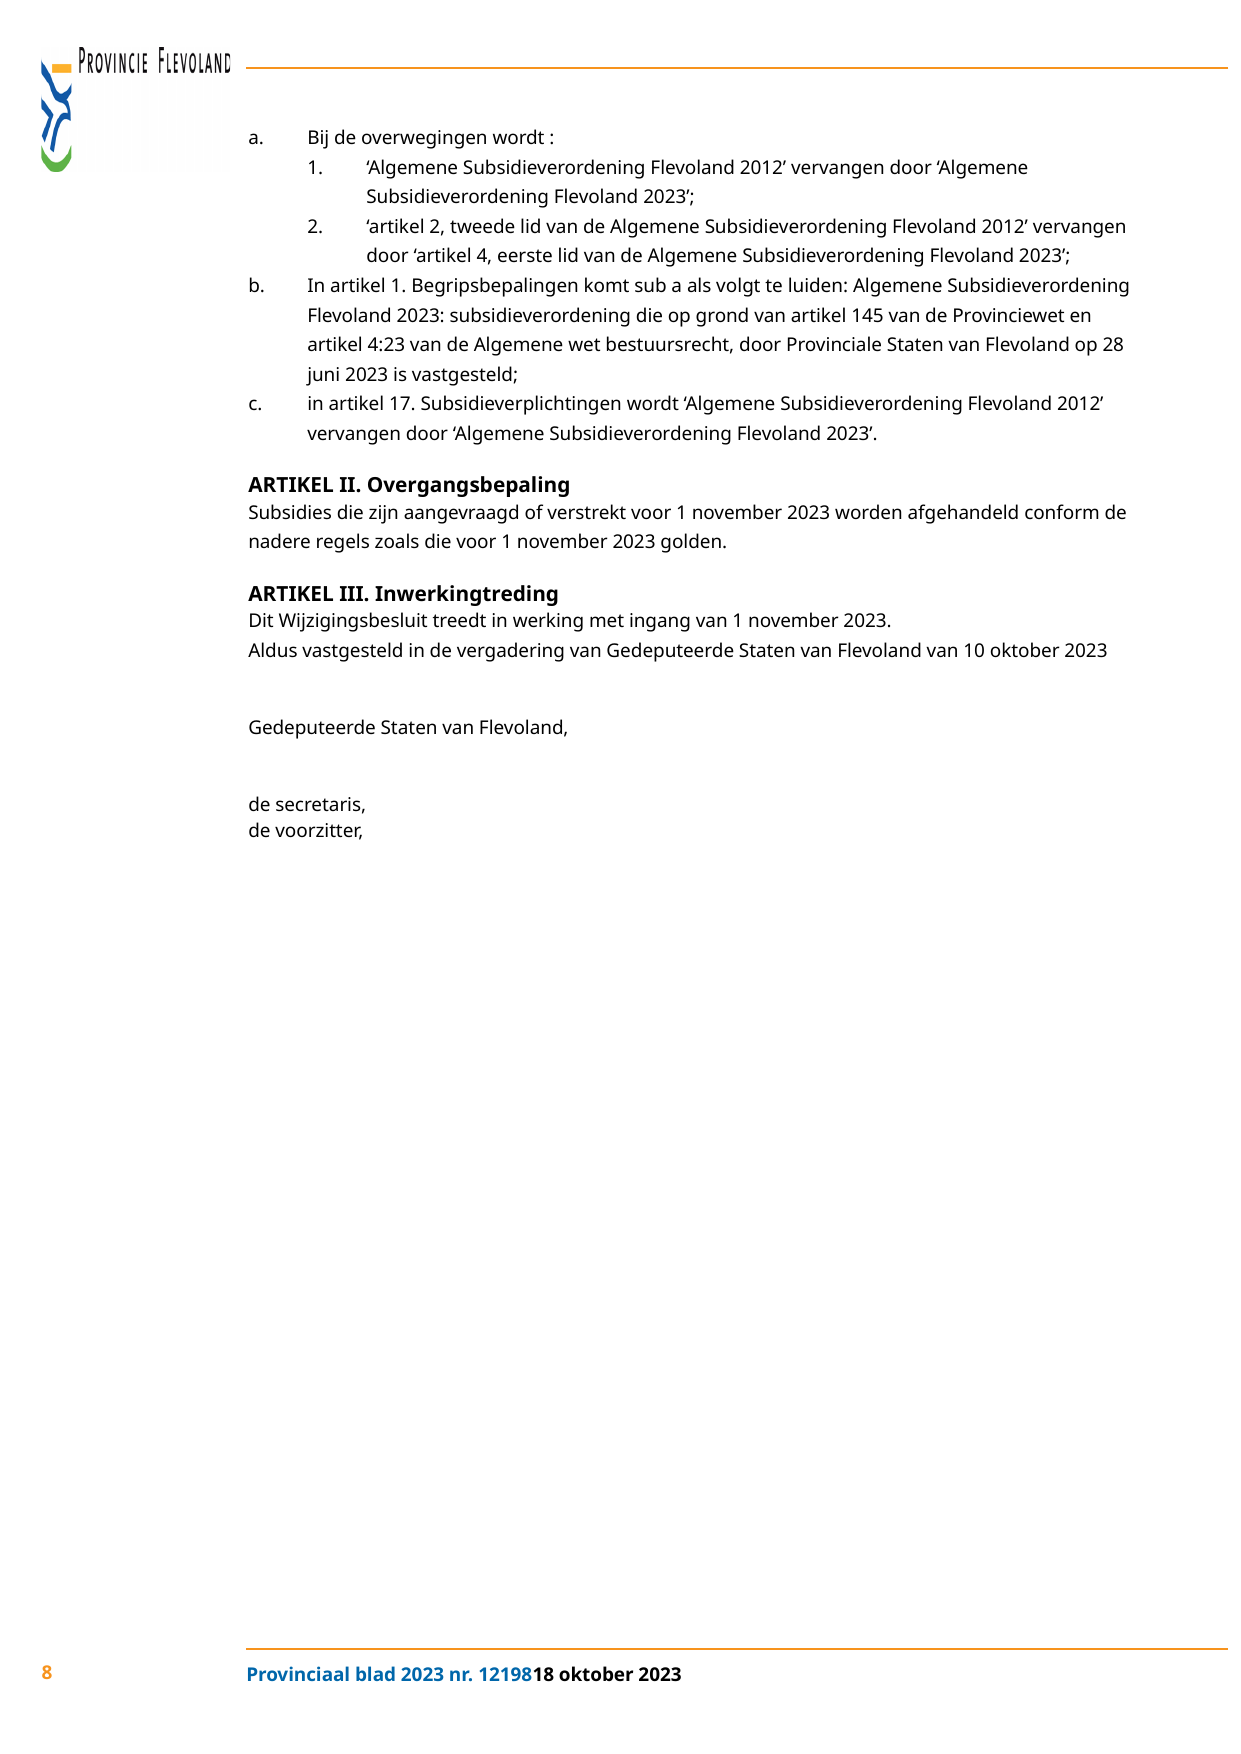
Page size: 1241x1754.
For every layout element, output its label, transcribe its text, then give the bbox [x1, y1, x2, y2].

text Dit Wijzigingsbesluit treedt in werking met ingang van 1 november 2023. [248, 607, 1152, 633]
list Bij de overwegingen wordt : [248, 124, 1152, 150]
text Aldus vastgesteld in de vergadering van Gedeputeerde Staten van Flevoland van 10 oktober 2023 [248, 637, 1152, 663]
text de voorzitter, [248, 817, 1152, 843]
list ‘artikel 2, tweede lid van de Algemene Subsidieverordening Flevoland 2012’ vervangen door ‘artikel 4, eerste lid van de Algemene Subsidieverordening Flevoland 2023’; [307, 213, 1152, 268]
text Gedeputeerde Staten van Flevoland, [248, 714, 1152, 740]
text Subsidies die zijn aangevraagd of verstrekt voor 1 november 2023 worden afgehandeld conform de nadere regels zoals die voor 1 november 2023 golden. [248, 499, 1152, 554]
text ARTIKEL III. Inwerkingtreding [248, 579, 1152, 607]
text de secretaris, [248, 791, 1152, 817]
text ARTIKEL II. Overgangsbepaling [248, 471, 1152, 499]
list in artikel 17. Subsidieverplichtingen wordt ‘Algemene Subsidieverordening Flevoland 2012’ vervangen door ‘Algemene Subsidieverordening Flevoland 2023’. [248, 391, 1152, 446]
list In artikel 1. Begripsbepalingen komt sub a als volgt te luiden: Algemene Subsidieverordening Flevoland 2023: subsidieverordening die op grond van artikel 145 van de Provinciewet en artikel 4:23 van de Algemene wet bestuursrecht, door Provinciale Staten van Flevoland op 28 juni 2023 is vastgesteld; [248, 272, 1152, 387]
list ‘Algemene Subsidieverordening Flevoland 2012’ vervangen door ‘Algemene Subsidieverordening Flevoland 2023’; [307, 154, 1152, 209]
picture [41, 47, 231, 172]
